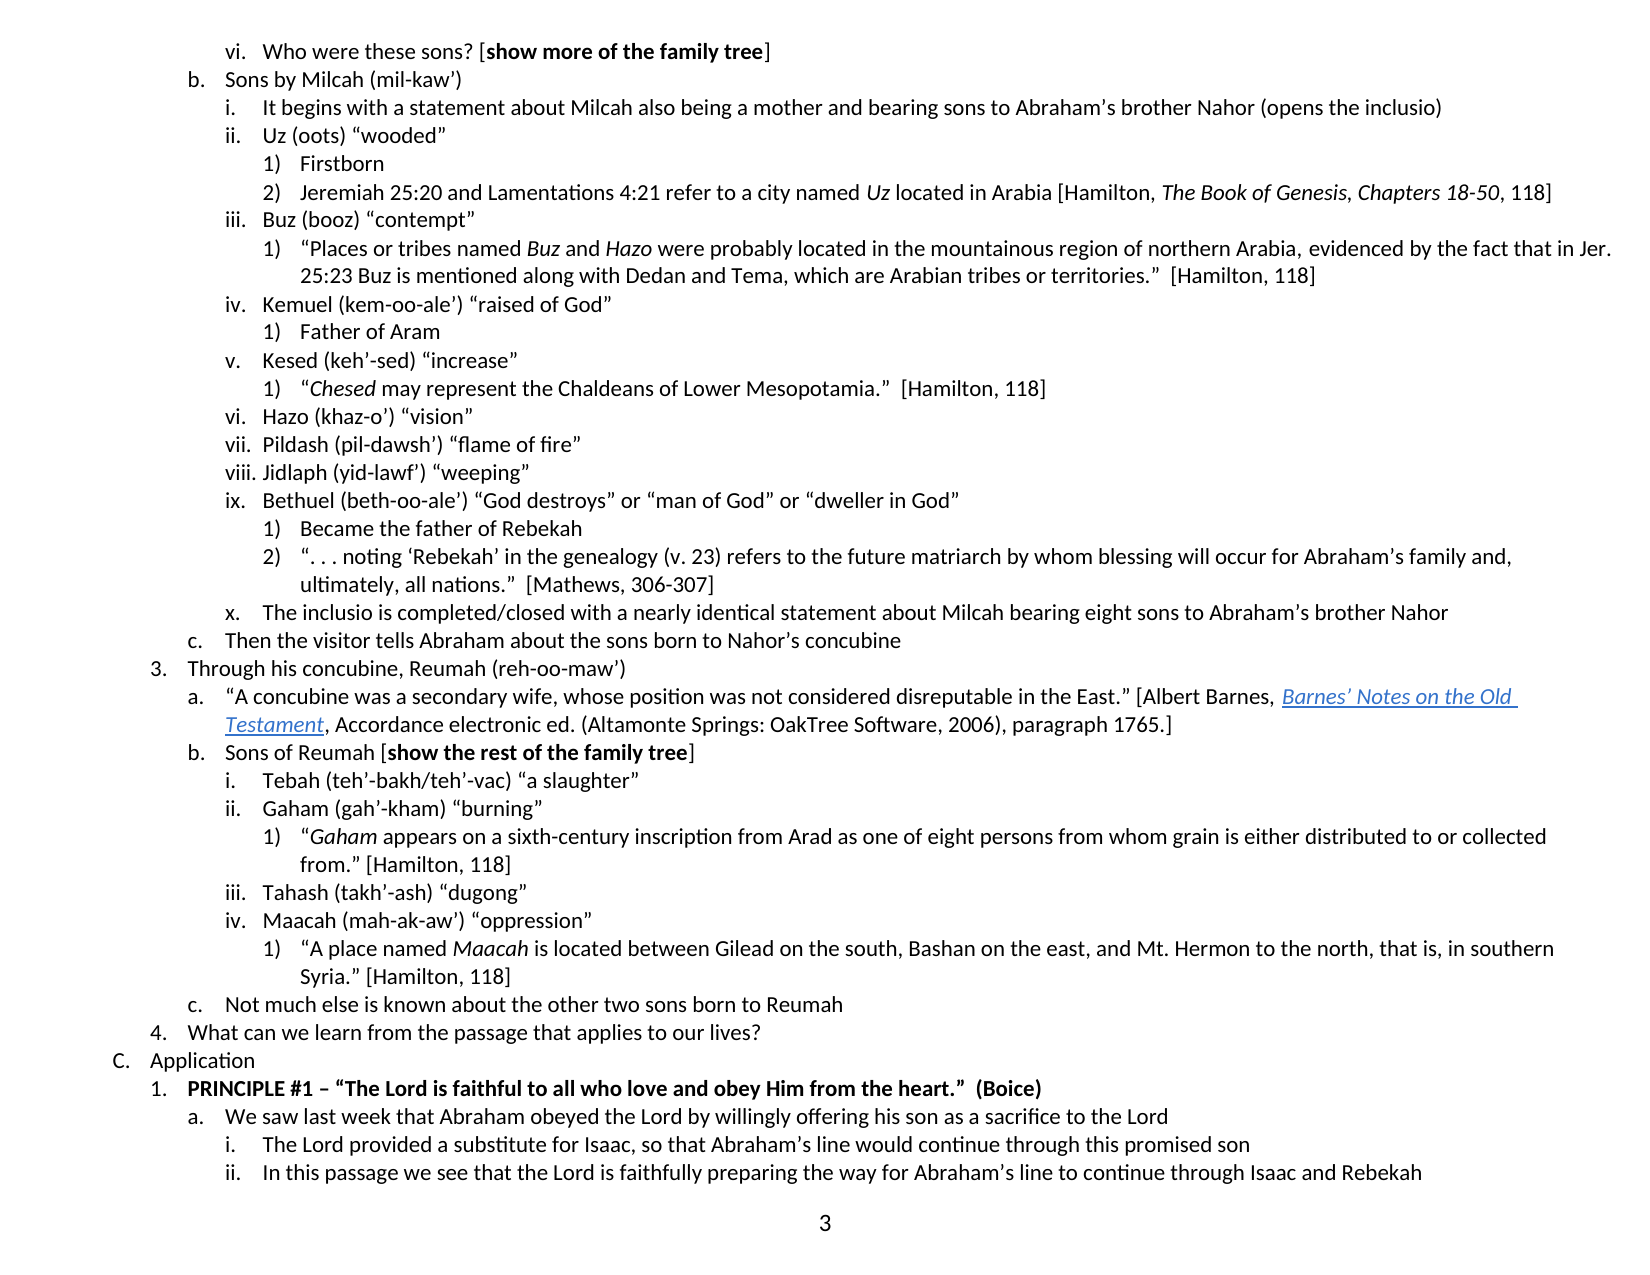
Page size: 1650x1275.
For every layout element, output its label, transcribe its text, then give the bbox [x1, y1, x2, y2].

list Kemuel (kem-oo-ale’) “raised of God” [225, 290, 1612, 318]
list In this passage we see that the Lord is faithfully preparing the way for Abraham’s line to continue through Isaac and Rebekah [225, 1158, 1612, 1186]
list “A place named Maacah is located between Gilead on the south, Bashan on the east, and Mt. Hermon to the north, that is, in southern Syria.” [Hamilton, 118] [262, 934, 1612, 990]
list The inclusio is completed/closed with a nearly identical statement about Milcah bearing eight sons to Abraham’s brother Nahor [225, 598, 1612, 626]
list Firstborn [262, 149, 1612, 178]
list “Chesed may represent the Chaldeans of Lower Mesopotamia.” [Hamilton, 118] [262, 374, 1612, 402]
list Father of Aram [262, 318, 1612, 346]
list Jidlaph (yid-lawf’) “weeping” [225, 458, 1612, 486]
list Tahash (takh’-ash) “dugong” [225, 878, 1612, 906]
list PRINCIPLE #1 – “The Lord is faithful to all who love and obey Him from the heart.” (Boice) [150, 1074, 1612, 1102]
list Became the father of Rebekah [262, 514, 1612, 542]
list Application [112, 1046, 1612, 1074]
list “A concubine was a secondary wife, whose position was not considered disreputable in the East.” [Albert Barnes, Barnes’ Notes on the Old Testament, Accordance electronic ed. (Altamonte Springs: OakTree Software, 2006), paragraph 1765.] [187, 682, 1612, 738]
list Sons by Milcah (mil-kaw’) [187, 66, 1612, 93]
list Pildash (pil-dawsh’) “flame of fire” [225, 430, 1612, 458]
list Bethuel (beth-oo-ale’) “God destroys” or “man of God” or “dweller in God” [225, 486, 1612, 514]
list The Lord provided a substitute for Isaac, so that Abraham’s line would continue through this promised son [225, 1130, 1612, 1158]
list Sons of Reumah [show the rest of the family tree] [187, 738, 1612, 766]
list Maacah (mah-ak-aw’) “oppression” [225, 906, 1612, 934]
list Buz (booz) “contempt” [225, 206, 1612, 234]
list Kesed (keh’-sed) “increase” [225, 346, 1612, 374]
list Through his concubine, Reumah (reh-oo-maw’) [150, 654, 1612, 682]
list Uz (oots) “wooded” [225, 122, 1612, 149]
list Hazo (khaz-o’) “vision” [225, 402, 1612, 430]
list Jeremiah 25:20 and Lamentations 4:21 refer to a city named Uz located in Arabia [Hamilton, The Book of Genesis, Chapters 18-50, 118] [262, 178, 1612, 206]
list Tebah (teh’-bakh/teh’-vac) “a slaughter” [225, 766, 1612, 794]
list Who were these sons? [show more of the family tree] [225, 37, 1612, 66]
list “. . . noting ‘Rebekah’ in the genealogy (v. 23) refers to the future matriarch by whom blessing will occur for Abraham’s family and, ultimately, all nations.” [Mathews, 306-307] [262, 542, 1612, 598]
list “Gaham appears on a sixth-century inscription from Arad as one of eight persons from whom grain is either distributed to or collected from.” [Hamilton, 118] [262, 822, 1612, 878]
list Gaham (gah’-kham) “burning” [225, 794, 1612, 822]
list Not much else is known about the other two sons born to Reumah [187, 990, 1612, 1018]
list “Places or tribes named Buz and Hazo were probably located in the mountainous region of northern Arabia, evidenced by the fact that in Jer. 25:23 Buz is mentioned along with Dedan and Tema, which are Arabian tribes or territories.” [Hamilton, 118] [262, 234, 1612, 290]
list Then the visitor tells Abraham about the sons born to Nahor’s concubine [187, 626, 1612, 654]
list What can we learn from the passage that applies to our lives? [150, 1018, 1612, 1046]
list It begins with a statement about Milcah also being a mother and bearing sons to Abraham’s brother Nahor (opens the inclusio) [225, 93, 1612, 122]
list We saw last week that Abraham obeyed the Lord by willingly offering his son as a sacrifice to the Lord [187, 1102, 1612, 1130]
